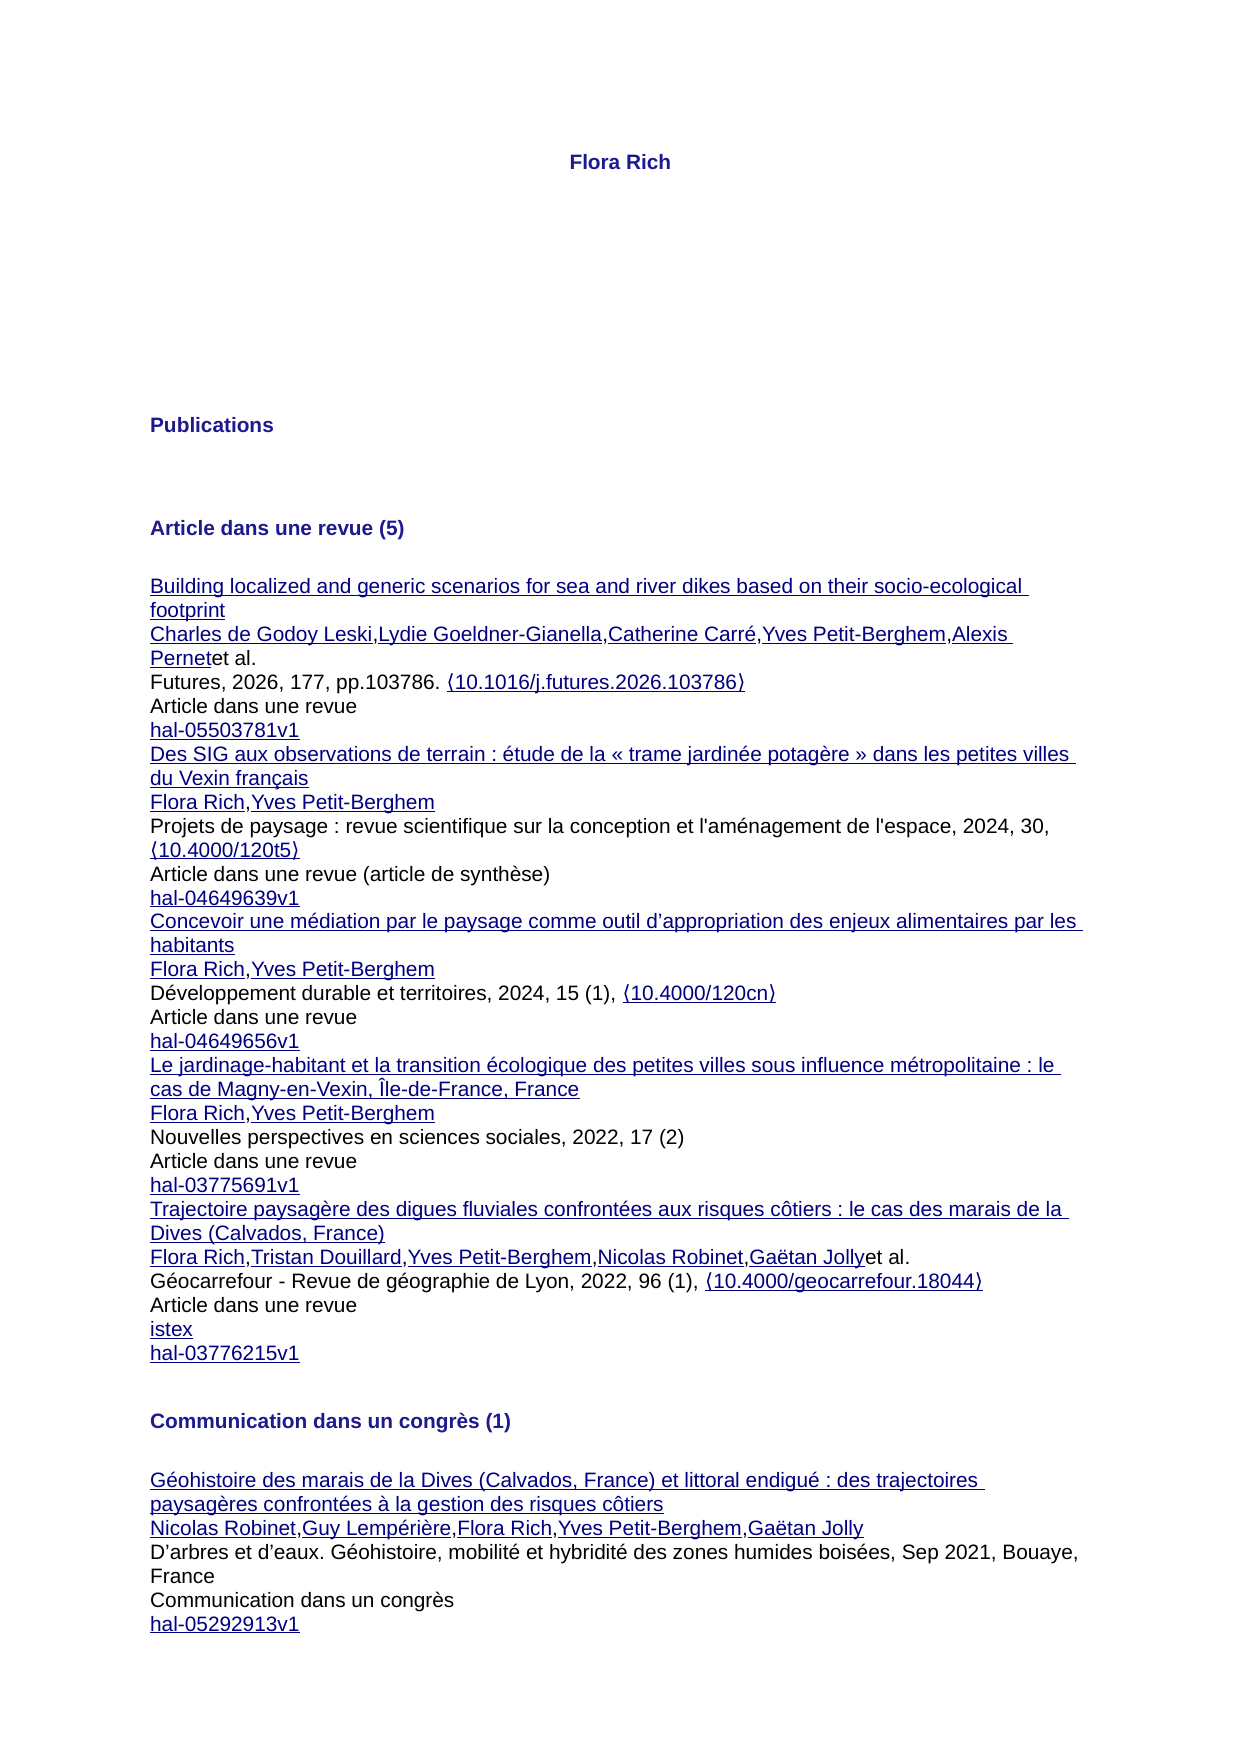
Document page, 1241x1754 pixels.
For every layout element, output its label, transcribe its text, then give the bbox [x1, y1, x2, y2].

table_header Géohistoire des marais de la Dives (Calvados, France) et littoral endigué : des trajectoires paysagères confrontées à la gestion des risques côtiers Nicolas Robinet,Guy Lempérière,Flora Rich,Yves Petit-Berghem,Gaëtan Jolly D’arbres et d’eaux. Géohistoire, mobilité et hybridité des zones humides boisées, Sep 2021, Bouaye, France Communication dans un congrès hal-05292913v1 [150, 1468, 1090, 1635]
subtitle Article dans une revue (5) [150, 516, 1090, 539]
table_cell Le jardinage-habitant et la transition écologique des petites villes sous influence métropolitaine : le cas de Magny-en-Vexin, Île-de-France, France Flora Rich,Yves Petit-Berghem Nouvelles perspectives en sciences sociales, 2022, 17 (2) Article dans une revue hal-03775691v1 [150, 1053, 1090, 1197]
subtitle Publications [150, 412, 1090, 436]
subtitle Flora Rich [150, 150, 1090, 174]
table_cell Des SIG aux observations de terrain : étude de la « trame jardinée potagère » dans les petites villes du Vexin français Flora Rich,Yves Petit-Berghem Projets de paysage : revue scientifique sur la conception et l'aménagement de l'espace, 2024, 30, ⟨10.4000/120t5⟩ Article dans une revue (article de synthèse) hal-04649639v1 [150, 742, 1090, 909]
table_header Building localized and generic scenarios for sea and river dikes based on their socio-ecological footprint Charles de Godoy Leski,Lydie Goeldner-Gianella,Catherine Carré,Yves Petit-Berghem,Alexis Pernetet al. Futures, 2026, 177, pp.103786. ⟨10.1016/j.futures.2026.103786⟩ Article dans une revue hal-05503781v1 [150, 574, 1090, 742]
table_cell Concevoir une médiation par le paysage comme outil d’appropriation des enjeux alimentaires par les habitants Flora Rich,Yves Petit-Berghem Développement durable et territoires, 2024, 15 (1), ⟨10.4000/120cn⟩ Article dans une revue hal-04649656v1 [150, 909, 1090, 1053]
table_cell Trajectoire paysagère des digues fluviales confrontées aux risques côtiers : le cas des marais de la Dives (Calvados, France) Flora Rich,Tristan Douillard,Yves Petit-Berghem,Nicolas Robinet,Gaëtan Jollyet al. Géocarrefour - Revue de géographie de Lyon, 2022, 96 (1), ⟨10.4000/geocarrefour.18044⟩ Article dans une revue istex hal-03776215v1 [150, 1197, 1090, 1364]
subtitle Communication dans un congrès (1) [150, 1409, 1090, 1433]
